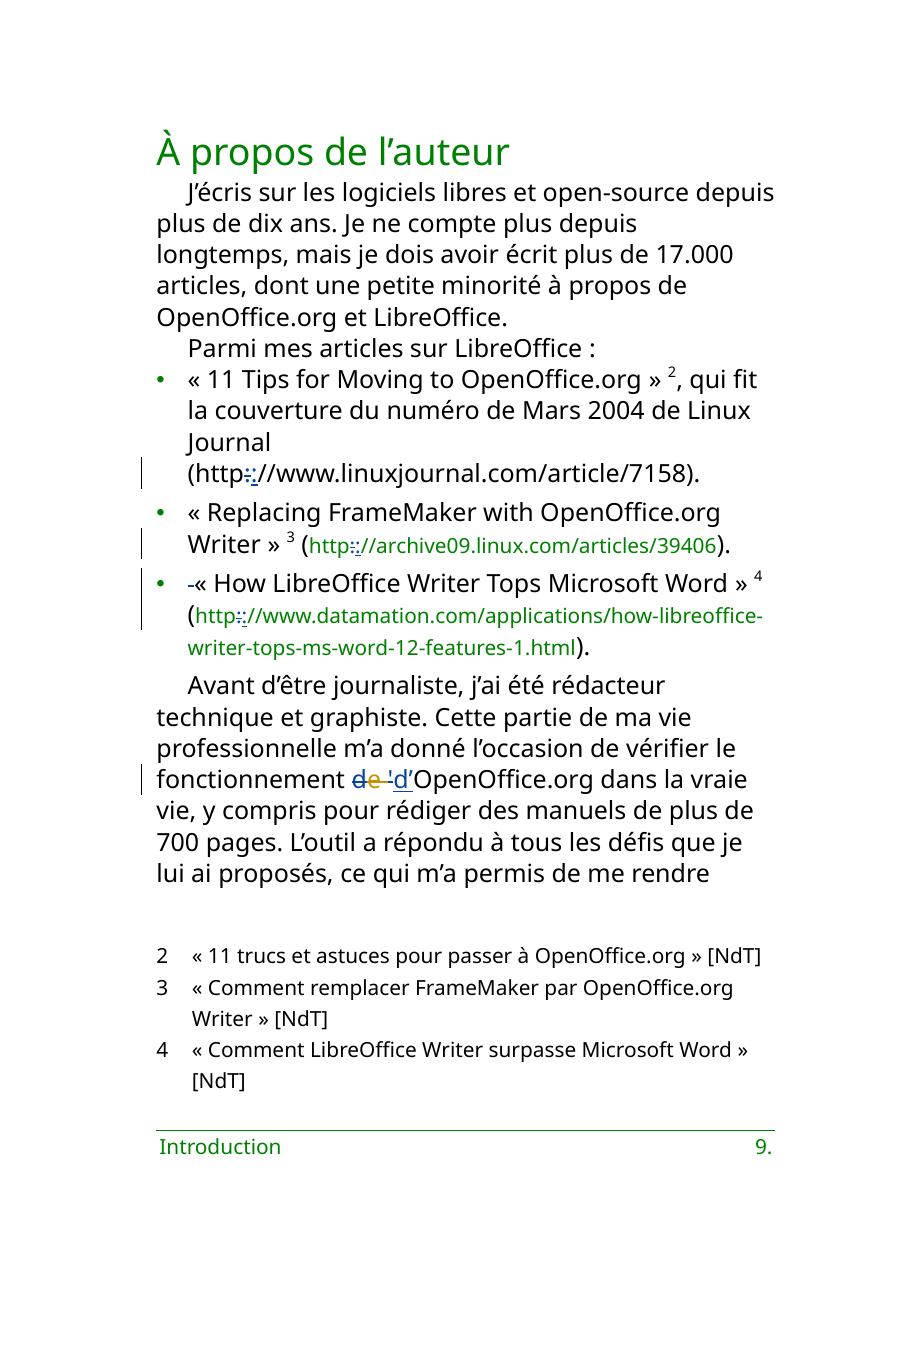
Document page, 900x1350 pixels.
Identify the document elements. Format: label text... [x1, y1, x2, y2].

list « Comment LibreOffice Writer surpasse Microsoft Word » [NdT] [156, 1033, 775, 1095]
text Parmi mes articles sur LibreOffice : [156, 332, 775, 363]
list « How LibreOffice Writer Tops Microsoft Word » (http://www.datamation.com/applications/how-libreoffice-writer-tops-ms-word-12-features-1.html). [156, 568, 775, 661]
text Avant d’être journaliste, j’ai été rédacteur technique et graphiste. Cette partie de ma vie professionnelle m’a donné l’occasion de vérifier le fonctionnement d’OpenOffice.org dans la vraie vie, y compris pour rédiger des manuels de plus de 700 pages. L’outil a répondu à tous les défis que je lui ai proposés, ce qui m’a permis de me rendre [156, 670, 775, 888]
list « 11 trucs et astuces pour passer à OpenOffice.org » [NdT] [156, 939, 775, 970]
list « 11 Tips for Moving to OpenOffice.org » , qui fit la couverture du numéro de Mars 2004 de Linux Journal (http://www.linuxjournal.com/article/7158). [156, 363, 775, 488]
text J’écris sur les logiciels libres et open-source depuis plus de dix ans. Je ne compte plus depuis longtemps, mais je dois avoir écrit plus de 17.000 articles, dont une petite minorité à propos de OpenOffice.org et LibreOffice. [156, 176, 775, 332]
subtitle À propos de l’auteur [156, 125, 775, 176]
list « Replacing FrameMaker with OpenOffice.org Writer » (http://archive09.linux.com/articles/39406). [156, 497, 775, 559]
list « Comment remplacer FrameMaker par OpenOffice.org Writer » [NdT] [156, 970, 775, 1033]
